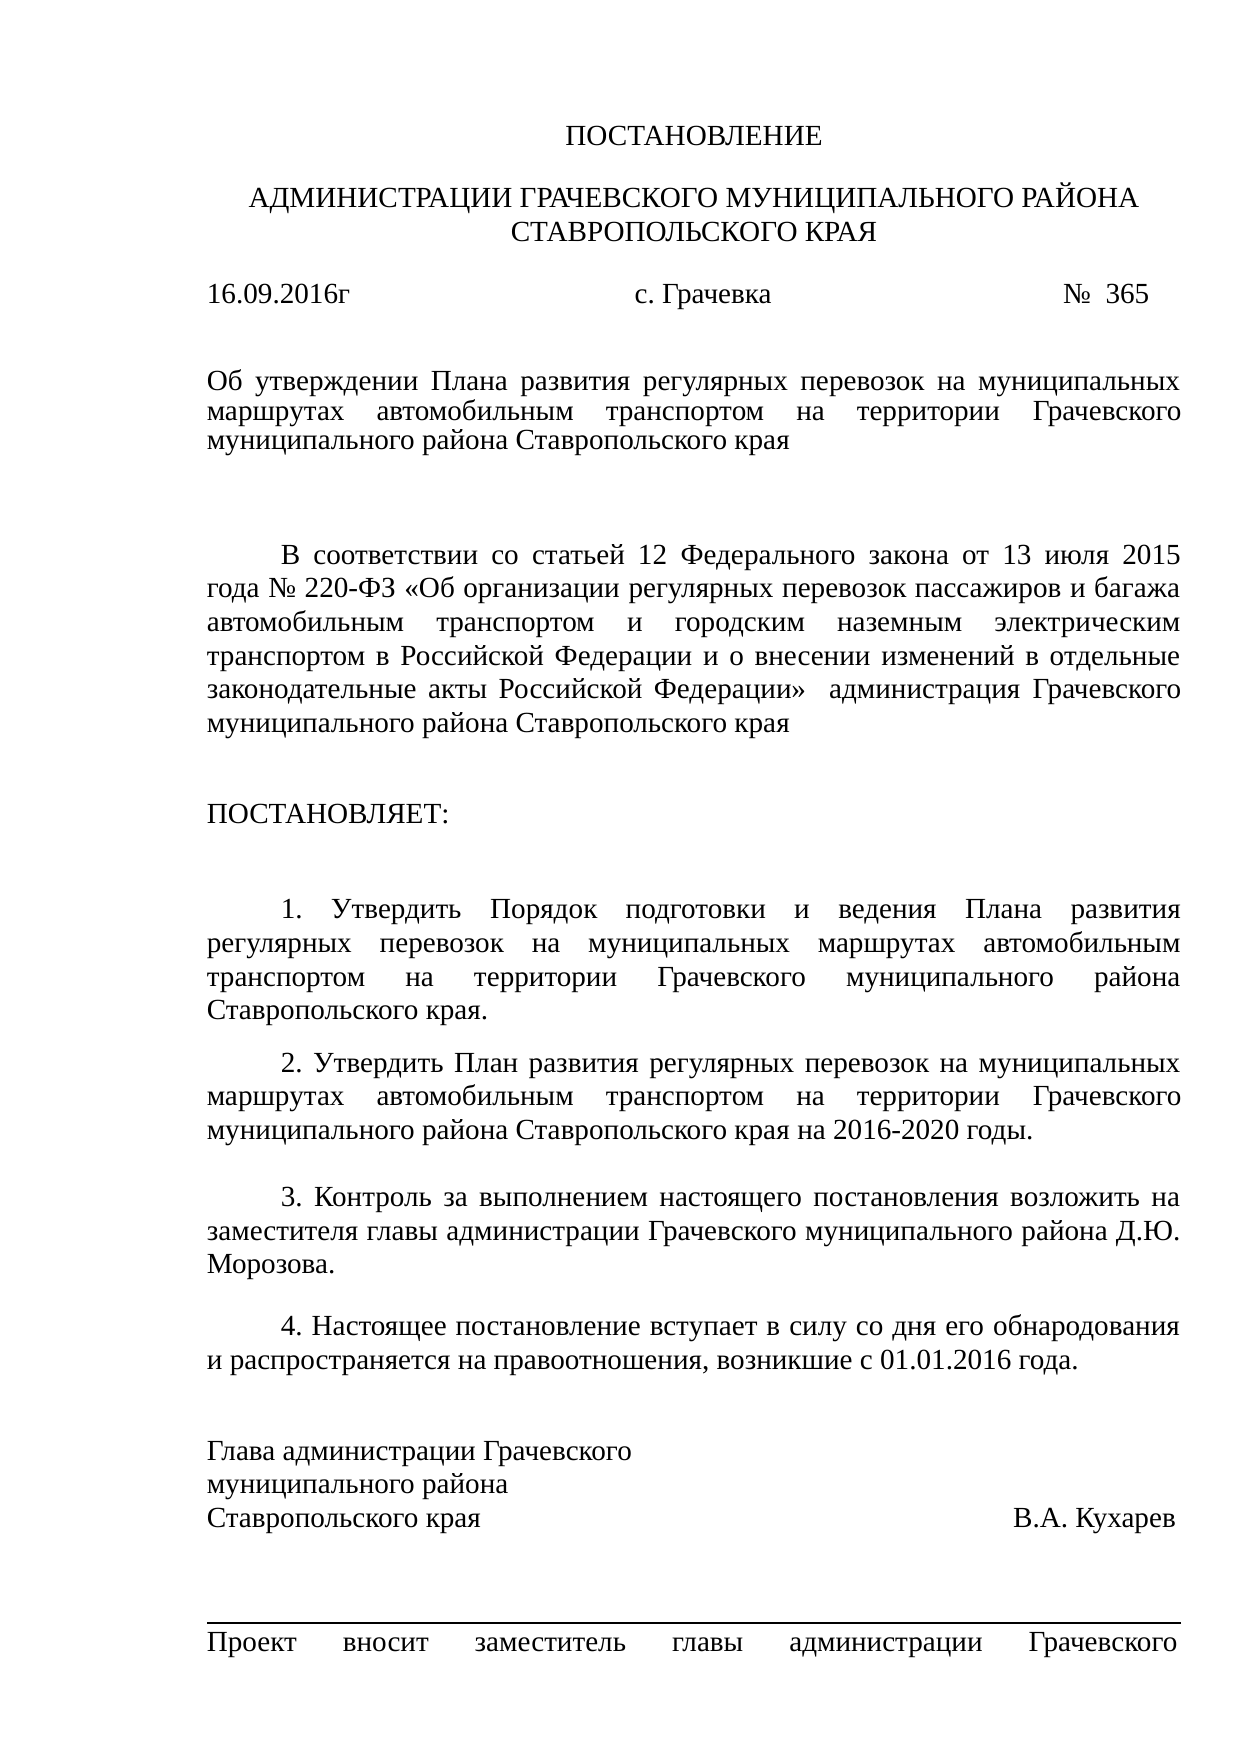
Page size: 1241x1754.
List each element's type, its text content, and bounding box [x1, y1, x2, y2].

text 16.09.2016г с. Грачевка № 365 [207, 276, 1181, 310]
text АДМИНИСТРАЦИИ ГРАЧЕВСКОГО МУНИЦИПАЛЬНОГО РАЙОНА [207, 180, 1181, 214]
text ПОСТАНОВЛЕНИЕ [207, 118, 1181, 152]
text муниципального района [207, 1467, 1181, 1500]
title 3. Контроль за выполнением настоящего постановления возложить на заместителя главы администрации Грачевского муниципального района Д.Ю. Морозова. [207, 1179, 1181, 1280]
text Об утверждении Плана развития регулярных перевозок на муниципальных маршрутах автомобильным транспортом на территории Грачевского муниципального района Ставропольского края [207, 367, 1181, 456]
text 1. Утвердить Порядок подготовки и ведения Плана развития регулярных перевозок на муниципальных маршрутах автомобильным транспортом на территории Грачевского муниципального района Ставропольского края. [207, 892, 1181, 1026]
text В соответствии со статьей 12 Федерального закона от 13 июля 2015 года № 220-ФЗ «Об организации регулярных перевозок пассажиров и багажа автомобильным транспортом и городским наземным электрическим транспортом в Российской Федерации и о внесении изменений в отдельные законодательные акты Российской Федерации» администрация Грачевского муниципального района Ставропольского края [207, 537, 1181, 738]
text 4. Настоящее постановление вступает в силу со дня его обнародования и распространяется на правоотношения, возникшие с 01.01.2016 года. [207, 1308, 1181, 1376]
title 2. Утвердить План развития регулярных перевозок на муниципальных маршрутах автомобильным транспортом на территории Грачевского муниципального района Ставропольского края на 2016-2020 годы. [207, 1045, 1181, 1146]
text Ставропольского края В.А. Кухарев [207, 1500, 1181, 1534]
text Глава администрации Грачевского [207, 1433, 1181, 1467]
text ПОСТАНОВЛЯЕТ: [207, 796, 1181, 829]
text Проект вносит заместитель главы администрации Грачевского [207, 1624, 1178, 1658]
text СТАВРОПОЛЬСКОГО КРАЯ [207, 214, 1181, 247]
